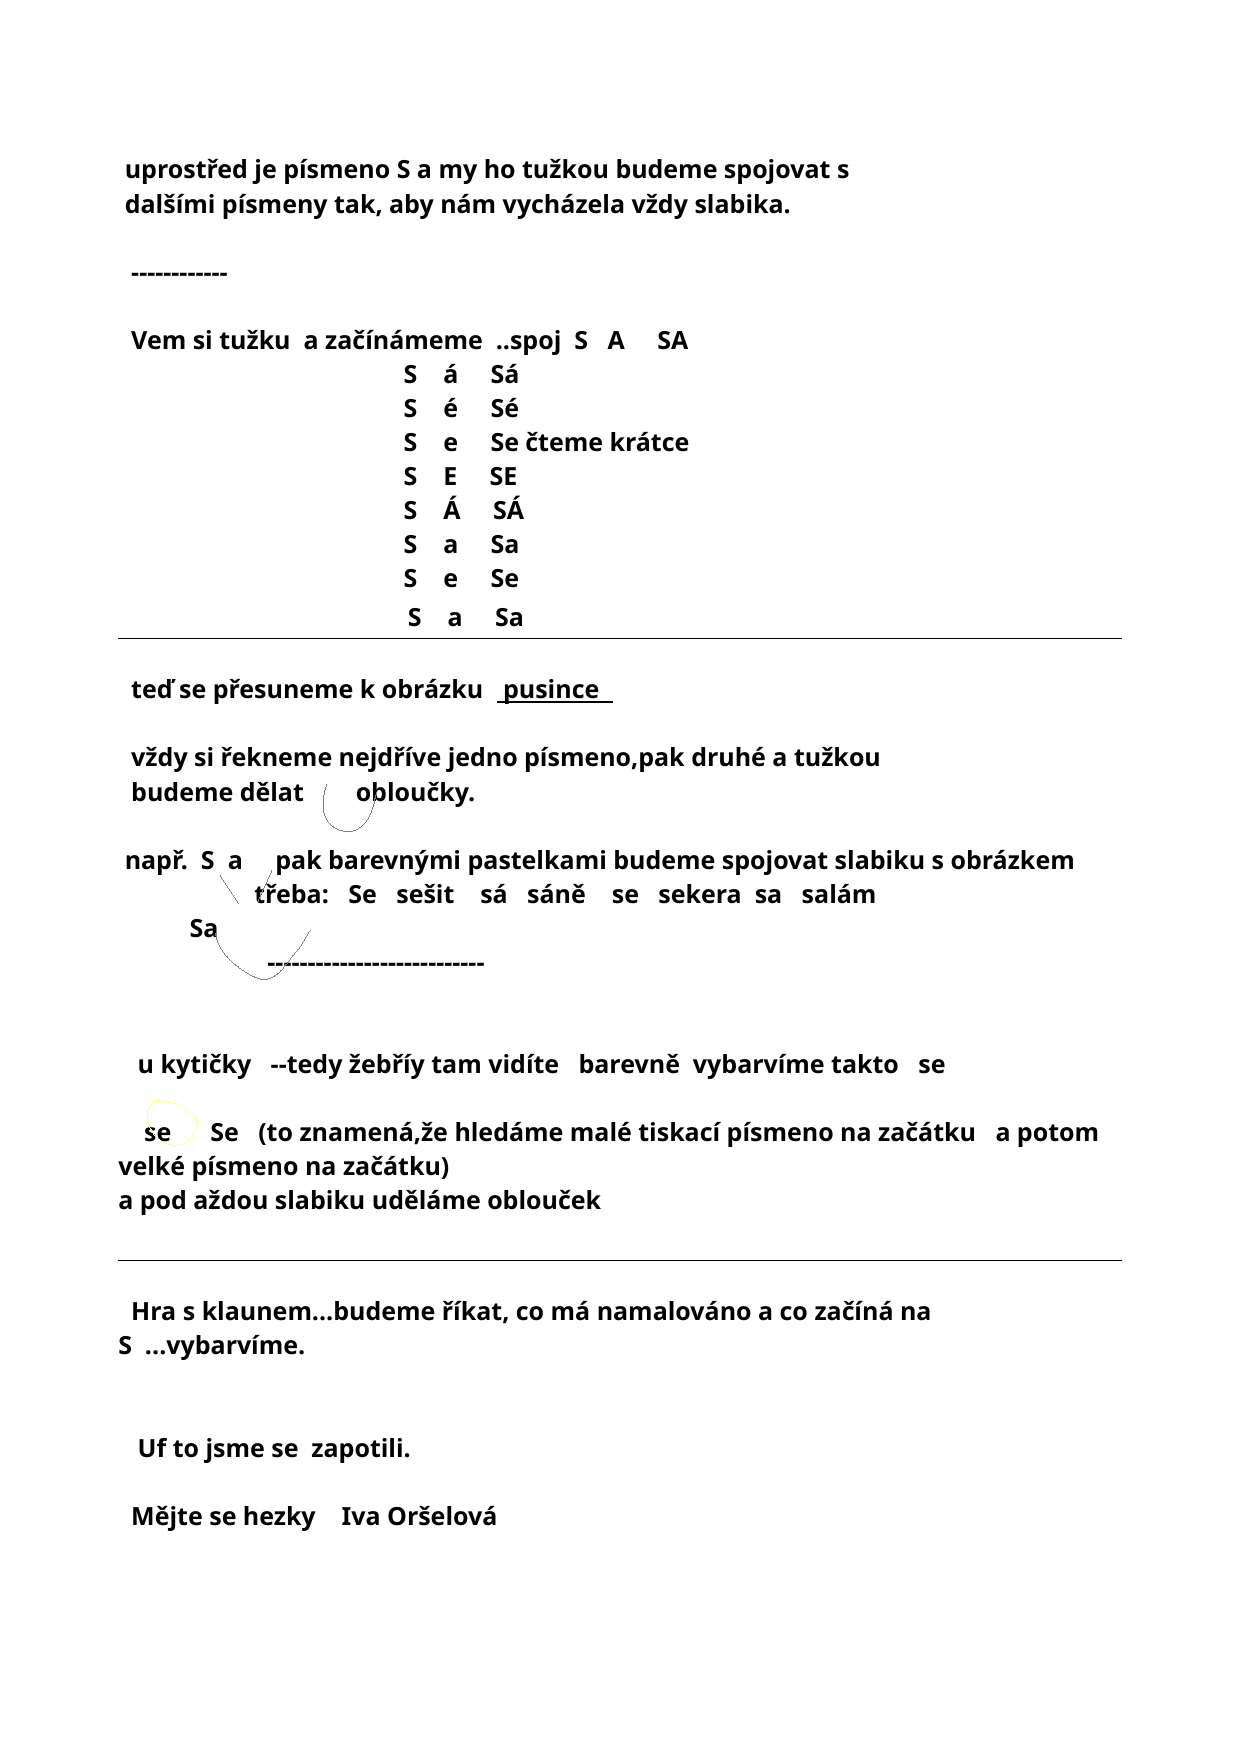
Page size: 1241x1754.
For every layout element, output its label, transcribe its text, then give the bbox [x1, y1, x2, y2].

text Uf to jsme se zapotili. [118, 1430, 1122, 1464]
text např. S a pak barevnými pastelkami budeme spojovat slabiku s obrázkem [118, 842, 1122, 876]
text Vem si tužku a začínámeme ..spoj S A SA [118, 322, 1122, 357]
text S e Se [118, 561, 1122, 595]
text teď se přesuneme k obrázku pusince [118, 672, 1122, 706]
text se Se (to znamená,že hledáme malé tiskací písmeno na začátku a potom velké písmeno na začátku) [118, 1115, 1122, 1183]
text S á Sá [118, 357, 1122, 391]
text S e Se čteme krátce [118, 425, 1122, 459]
text S E SE [118, 459, 1122, 493]
text dalšími písmeny tak, aby nám vycházela vždy slabika. [118, 186, 1122, 220]
text S a Sa [118, 527, 1122, 561]
text ------------ [118, 254, 1122, 288]
text uprostřed je písmeno S a my ho tužkou budeme spojovat s [118, 152, 1122, 186]
text S a Sa [118, 595, 1122, 638]
text vždy si řekneme nejdříve jedno písmeno,pak druhé a tužkou [118, 740, 1122, 774]
text a pod aždou slabiku uděláme oblouček [118, 1183, 1122, 1217]
text Sa [118, 910, 1122, 944]
text --------------------------- [118, 944, 1122, 978]
text budeme dělat obloučky. [118, 774, 1122, 808]
text Hra s klaunem...budeme říkat, co má namalováno a co začíná na S ...vybarvíme. [118, 1294, 1122, 1362]
text Mějte se hezky Iva Oršelová [118, 1498, 1122, 1532]
text třeba: Se sešit sá sáně se sekera sa salám [118, 876, 1122, 910]
text u kytičky --tedy žebříy tam vidíte barevně vybarvíme takto se [118, 1047, 1122, 1081]
text S é Sé [118, 391, 1122, 425]
text S Á SÁ [118, 493, 1122, 527]
